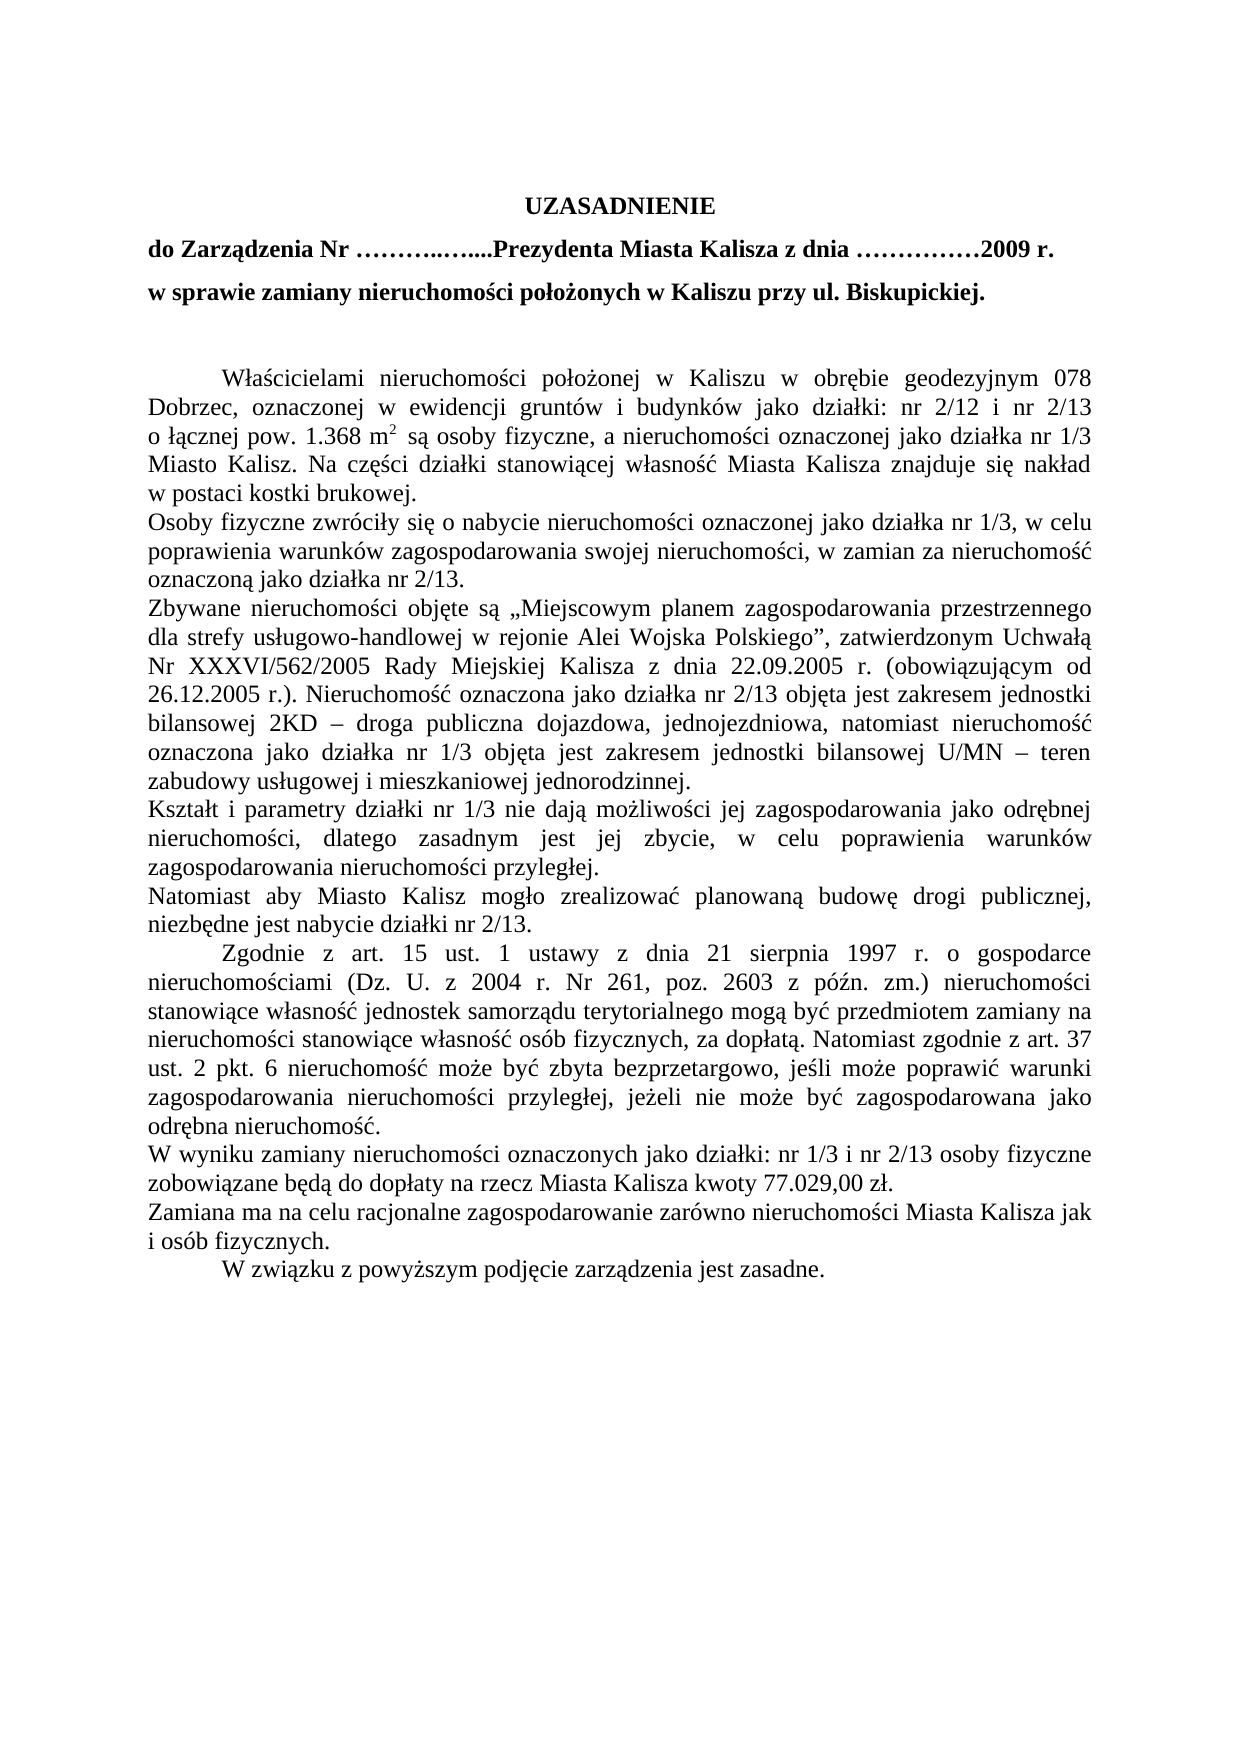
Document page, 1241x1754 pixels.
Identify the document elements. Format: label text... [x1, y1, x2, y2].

text Zamiana ma na celu racjonalne zagospodarowanie zarówno nieruchomości Miasta Kalisza jak i osób fizycznych. [148, 1197, 1092, 1254]
text Zbywane nieruchomości objęte są „Miejscowym planem zagospodarowania przestrzennego dla strefy usługowo-handlowej w rejonie Alei Wojska Polskiego”, zatwierdzonym Uchwałą Nr XXXVI/562/2005 Rady Miejskiej Kalisza z dnia 22.09.2005 r. (obowiązującym od 26.12.2005 r.). Nieruchomość oznaczona jako działka nr 2/13 objęta jest zakresem jednostki bilansowej 2KD – droga publiczna dojazdowa, jednojezdniowa, natomiast nieruchomość oznaczona jako działka nr 1/3 objęta jest zakresem jednostki bilansowej U/MN – teren zabudowy usługowej i mieszkaniowej jednorodzinnej. [148, 593, 1092, 794]
text UZASADNIENIE [148, 191, 1092, 219]
text w sprawie zamiany nieruchomości położonych w Kaliszu przy ul. Biskupickiej. [148, 277, 1092, 306]
text Natomiast aby Miasto Kalisz mogło zrealizować planowaną budowę drogi publicznej, niezbędne jest nabycie działki nr 2/13. [148, 881, 1092, 938]
text Właścicielami nieruchomości położonej w Kaliszu w obrębie geodezyjnym 078 Dobrzec, oznaczonej w ewidencji gruntów i budynków jako działki: nr 2/12 i nr 2/13 o łącznej pow. 1.368 m2 są osoby fizyczne, a nieruchomości oznaczonej jako działka nr 1/3 Miasto Kalisz. Na części działki stanowiącej własność Miasta Kalisza znajduje się nakład w postaci kostki brukowej. [148, 363, 1092, 507]
text W wyniku zamiany nieruchomości oznaczonych jako działki: nr 1/3 i nr 2/13 osoby fizyczne zobowiązane będą do dopłaty na rzecz Miasta Kalisza kwoty 77.029,00 zł. [148, 1139, 1092, 1197]
text W związku z powyższym podjęcie zarządzenia jest zasadne. [148, 1254, 1092, 1283]
text Osoby fizyczne zwróciły się o nabycie nieruchomości oznaczonej jako działka nr 1/3, w celu poprawienia warunków zagospodarowania swojej nieruchomości, w zamian za nieruchomość oznaczoną jako działka nr 2/13. [148, 507, 1092, 593]
text do Zarządzenia Nr ………..…....Prezydenta Miasta Kalisza z dnia ……………2009 r. [148, 234, 1092, 263]
text Kształt i parametry działki nr 1/3 nie dają możliwości jej zagospodarowania jako odrębnej nieruchomości, dlatego zasadnym jest jej zbycie, w celu poprawienia warunków zagospodarowania nieruchomości przyległej. [148, 794, 1092, 881]
text Zgodnie z art. 15 ust. 1 ustawy z dnia 21 sierpnia 1997 r. o gospodarce nieruchomościami (Dz. U. z 2004 r. Nr 261, poz. 2603 z późn. zm.) nieruchomości stanowiące własność jednostek samorządu terytorialnego mogą być przedmiotem zamiany na nieruchomości stanowiące własność osób fizycznych, za dopłatą. Natomiast zgodnie z art. 37 ust. 2 pkt. 6 nieruchomość może być zbyta bezprzetargowo, jeśli może poprawić warunki zagospodarowania nieruchomości przyległej, jeżeli nie może być zagospodarowana jako odrębna nieruchomość. [148, 938, 1092, 1139]
